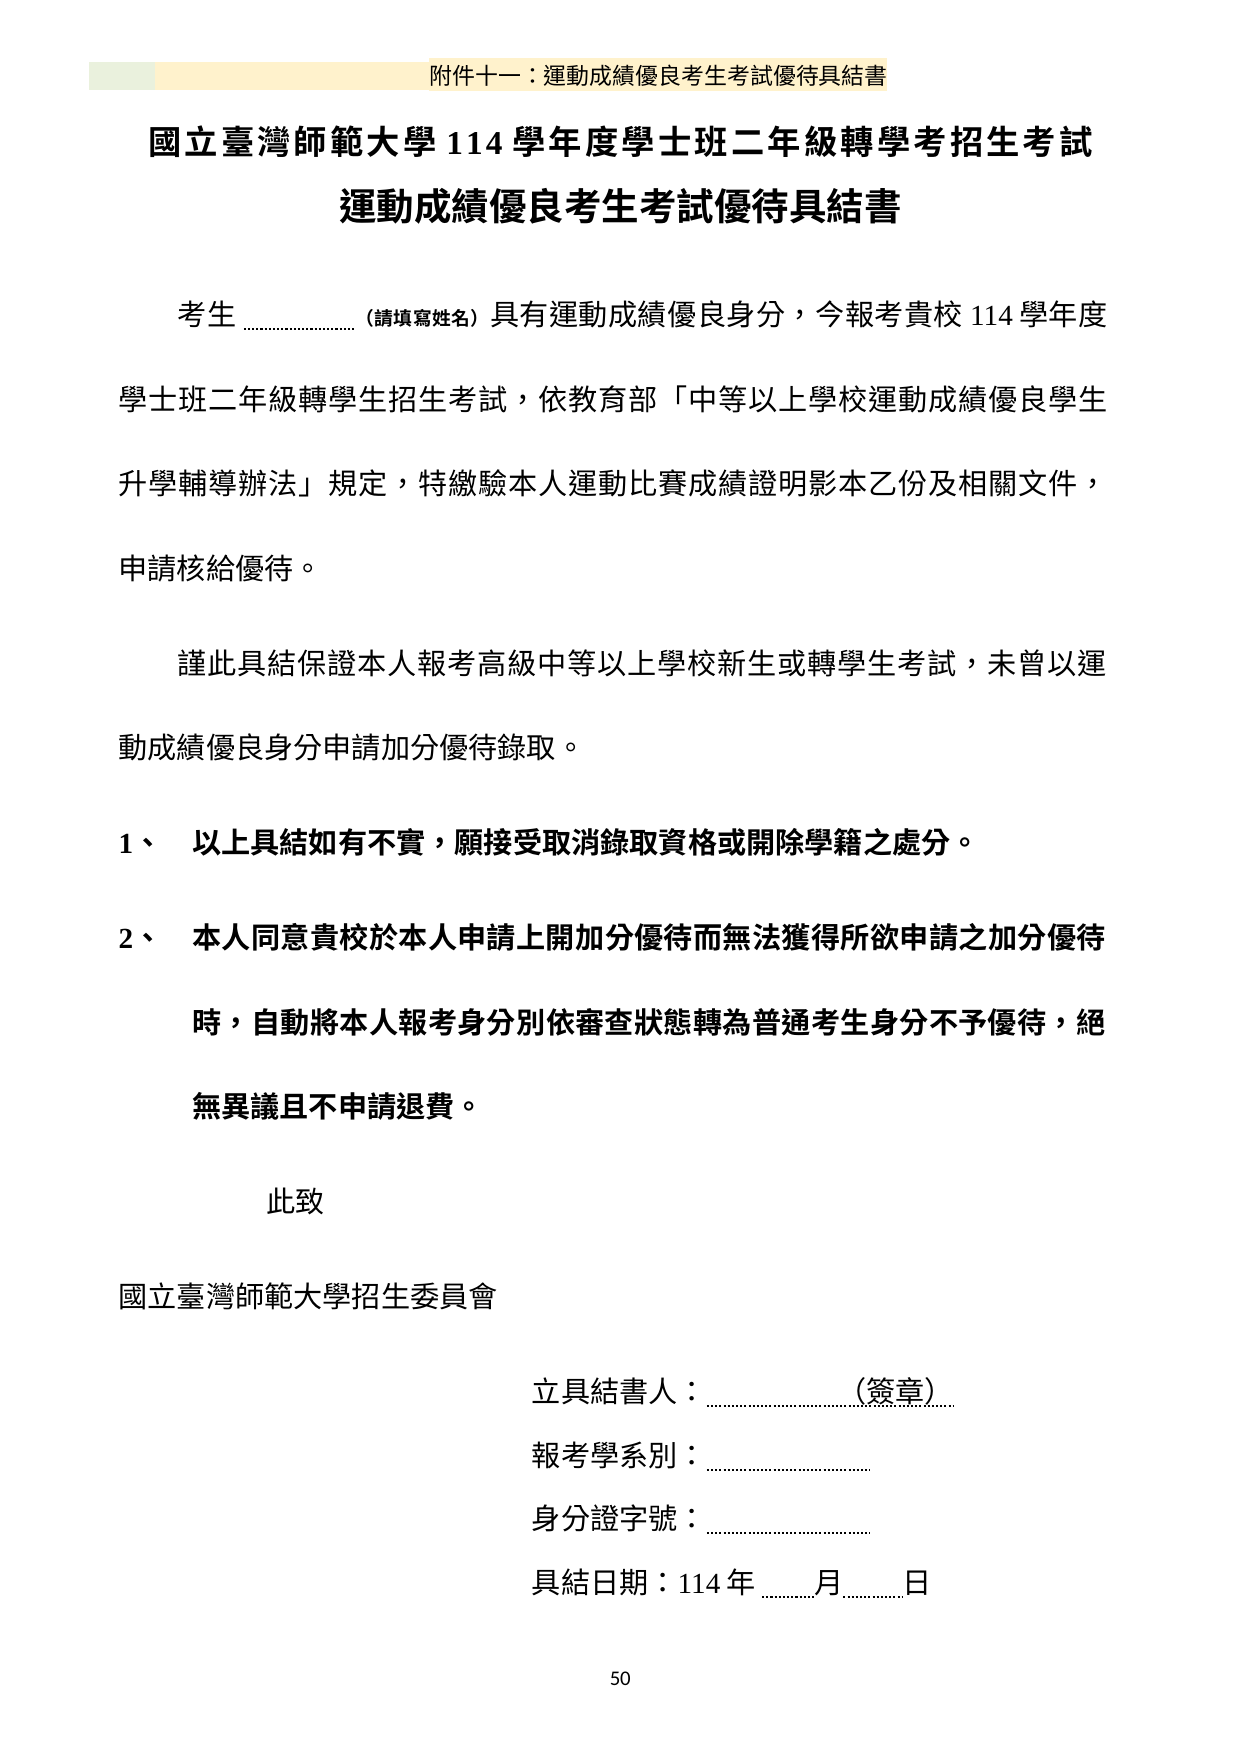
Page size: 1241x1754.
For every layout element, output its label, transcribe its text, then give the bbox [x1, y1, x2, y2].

text 身分證字號： [532, 1496, 1152, 1538]
text 國立臺灣師範大學114學年度學士班二年級轉學考招生考試 [89, 116, 1152, 164]
text 運動成績優良考生考試優待具結書 [89, 177, 1152, 231]
text 謹此具結保證本人報考高級中等以上學校新生或轉學生考試，未曾以運動成績優良身分申請加分優待錄取。 [118, 640, 1108, 767]
list 本人同意貴校於本人申請上開加分優待而無法獲得所欲申請之加分優待時，自動將本人報考身分別依審查狀態轉為普通考生身分不予優待，絕無異議且不申請退費。 [118, 915, 1108, 1126]
text 報考學系別： [532, 1432, 1152, 1475]
list 以上具結如有不實，願接受取消錄取資格或開除學籍之處分。 [118, 820, 1108, 862]
text 具結日期：114年 月 日 [532, 1559, 1152, 1602]
text 考生 （請填寫姓名）具有運動成績優良身分，今報考貴校114學年度學士班二年級轉學生招生考試，依教育部「中等以上學校運動成績優良學生升學輔導辦法」規定，特繳驗本人運動比賽成績證明影本乙份及相關文件，申請核給優待。 [118, 292, 1108, 588]
text 立具結書人： （簽章） [532, 1369, 1078, 1411]
text 此致 [118, 1179, 1108, 1221]
text 國立臺灣師範大學招生委員會 [118, 1274, 1108, 1316]
